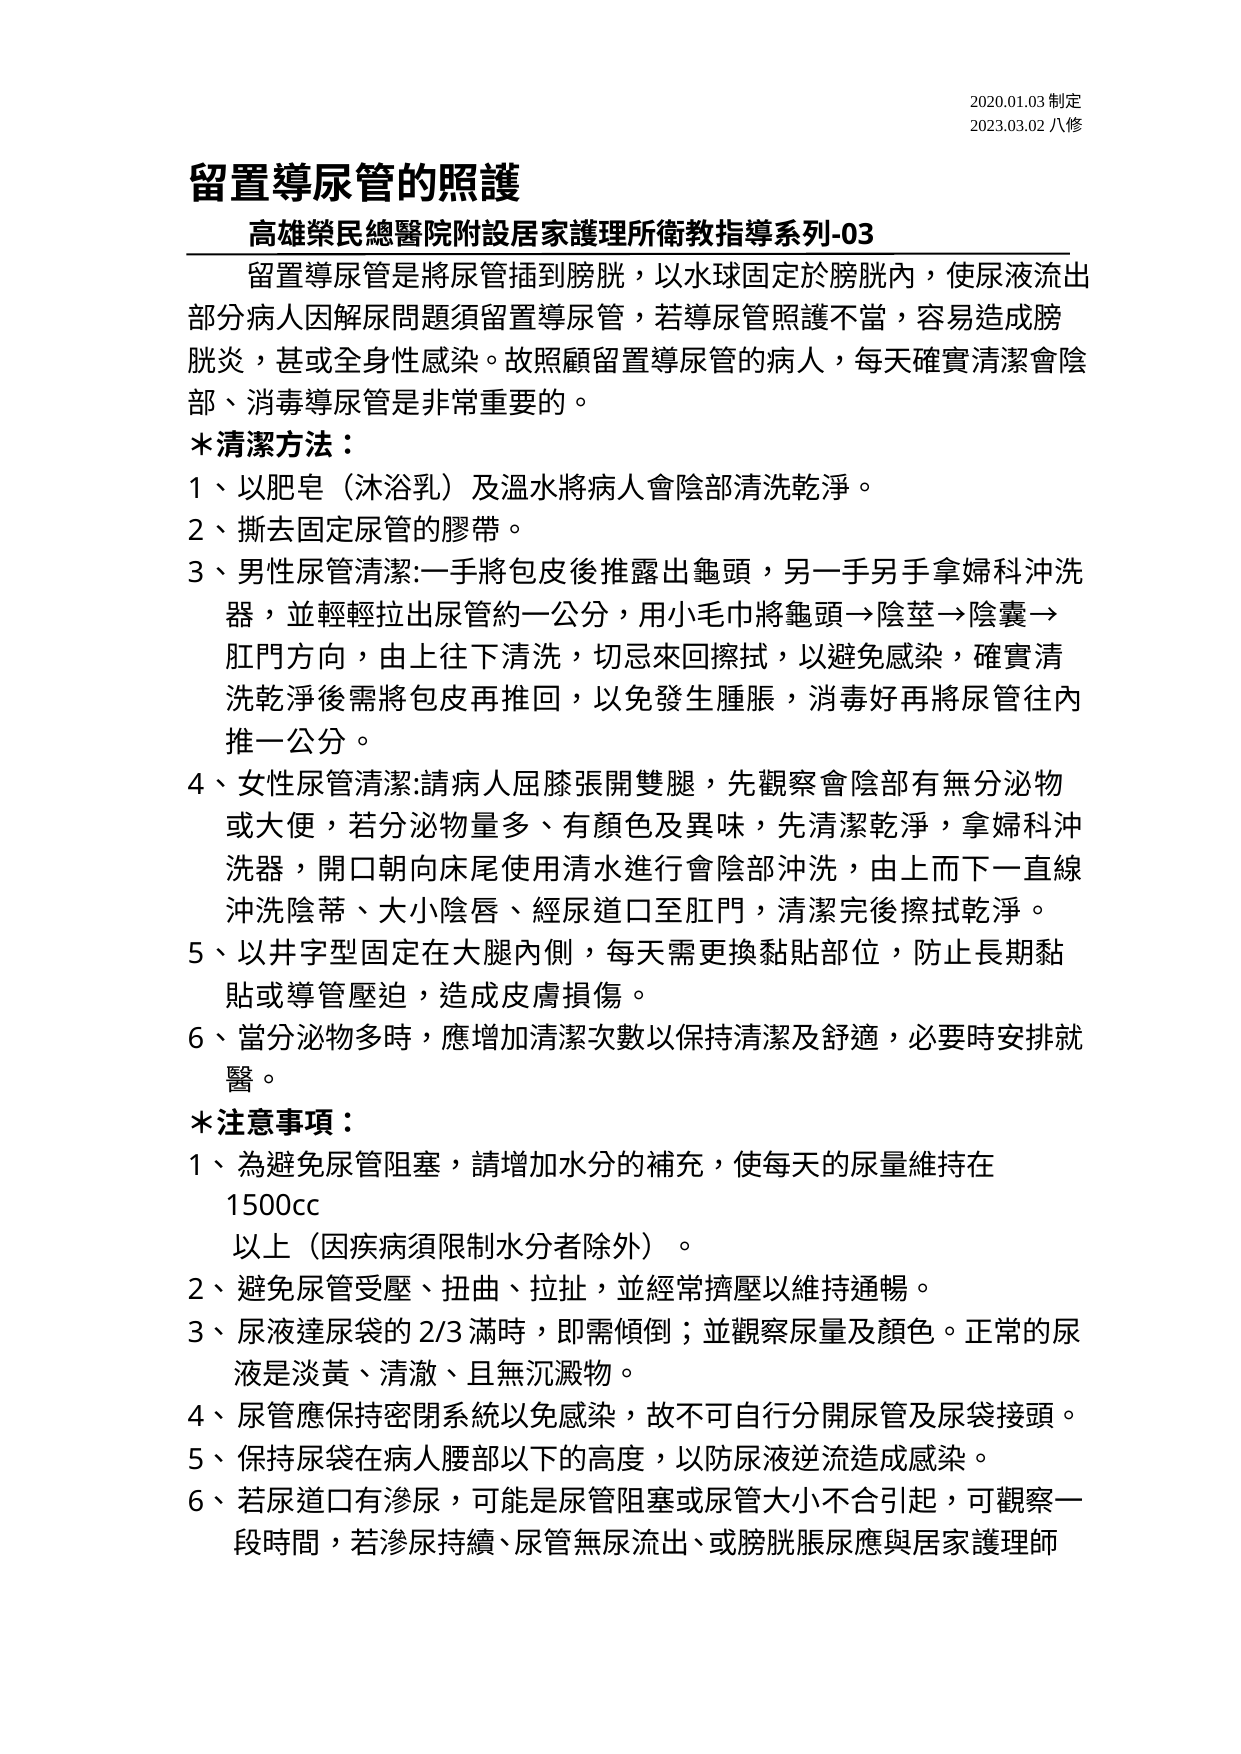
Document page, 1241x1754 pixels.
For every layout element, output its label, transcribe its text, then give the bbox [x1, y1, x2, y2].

list 撕去固定尿管的膠帶。 [187, 507, 1087, 549]
list 當分泌物多時，應增加清潔次數以保持清潔及舒適，必要時安排就醫。 [187, 1014, 1087, 1099]
list 避免尿管受壓、扭曲、拉扯，並經常擠壓以維持通暢。 [187, 1266, 1087, 1308]
text [955, 80, 1120, 171]
list 女性尿管清潔:請病人屈膝張開雙腿，先觀察會陰部有無分泌物或大便，若分泌物量多、有顏色及異味，先清潔乾淨，拿婦科沖洗器，開口朝向床尾使用清水進行會陰部沖洗，由上而下一直線沖洗陰蒂、大小陰唇、經尿道口至肛門，清潔完後擦拭乾淨。 [187, 761, 1087, 930]
list 尿管應保持密閉系統以免感染，故不可自行分開尿管及尿袋接頭。 [187, 1393, 1087, 1435]
list 以肥皂（沐浴乳）及溫水將病人會陰部清洗乾淨。 [187, 464, 1087, 507]
text 2020.01.03制定 [970, 88, 1105, 112]
list 尿液達尿袋的2/3滿時，即需傾倒；並觀察尿量及顏色。正常的尿 [187, 1308, 1087, 1351]
text 以上（因疾病須限制水分者除外）。 [225, 1223, 1087, 1266]
list 若尿道口有滲尿，可能是尿管阻塞或尿管大小不合引起，可觀察一 [187, 1478, 1087, 1520]
list 以井字型固定在大腿內側，每天需更換黏貼部位，防止長期黏貼或導管壓迫，造成皮膚損傷。 [187, 930, 1087, 1014]
list 男性尿管清潔:一手將包皮後推露出龜頭，另一手另手拿婦科沖洗器，並輕輕拉出尿管約一公分，用小毛巾將龜頭→陰莖→陰囊→肛門方向，由上往下清洗，切忌來回擦拭，以避免感染，確實清洗乾淨後需將包皮再推回，以免發生腫脹，消毒好再將尿管往內推一公分。 [187, 549, 1087, 761]
text 留置導尿管的照護 [187, 150, 1087, 210]
list 保持尿袋在病人腰部以下的高度，以防尿液逆流造成感染。 [187, 1435, 1087, 1478]
text ＊注意事項： [187, 1099, 1087, 1141]
text 留置導尿管是將尿管插到膀胱，以水球固定於膀胱內，使尿液流出。部分病人因解尿問題須留置導尿管，若導尿管照護不當，容易造成膀胱炎，甚或全身性感染。故照顧留置導尿管的病人，每天確實清潔會陰部、消毒導尿管是非常重要的。 [187, 253, 1087, 422]
text 2023.03.02 八修 [970, 112, 1105, 136]
list 為避免尿管阻塞，請增加水分的補充，使每天的尿量維持在1500cc [187, 1141, 1087, 1223]
text 段時間，若滲尿持續、尿管無尿流出、或膀胱脹尿應與居家護理師 [187, 1520, 1087, 1562]
text 高雄榮民總醫院附設居家護理所衛教指導系列-03 [187, 210, 1087, 253]
text ＊清潔方法： [187, 422, 1087, 464]
text 液是淡黃、清澈、且無沉澱物。 [187, 1351, 1087, 1393]
